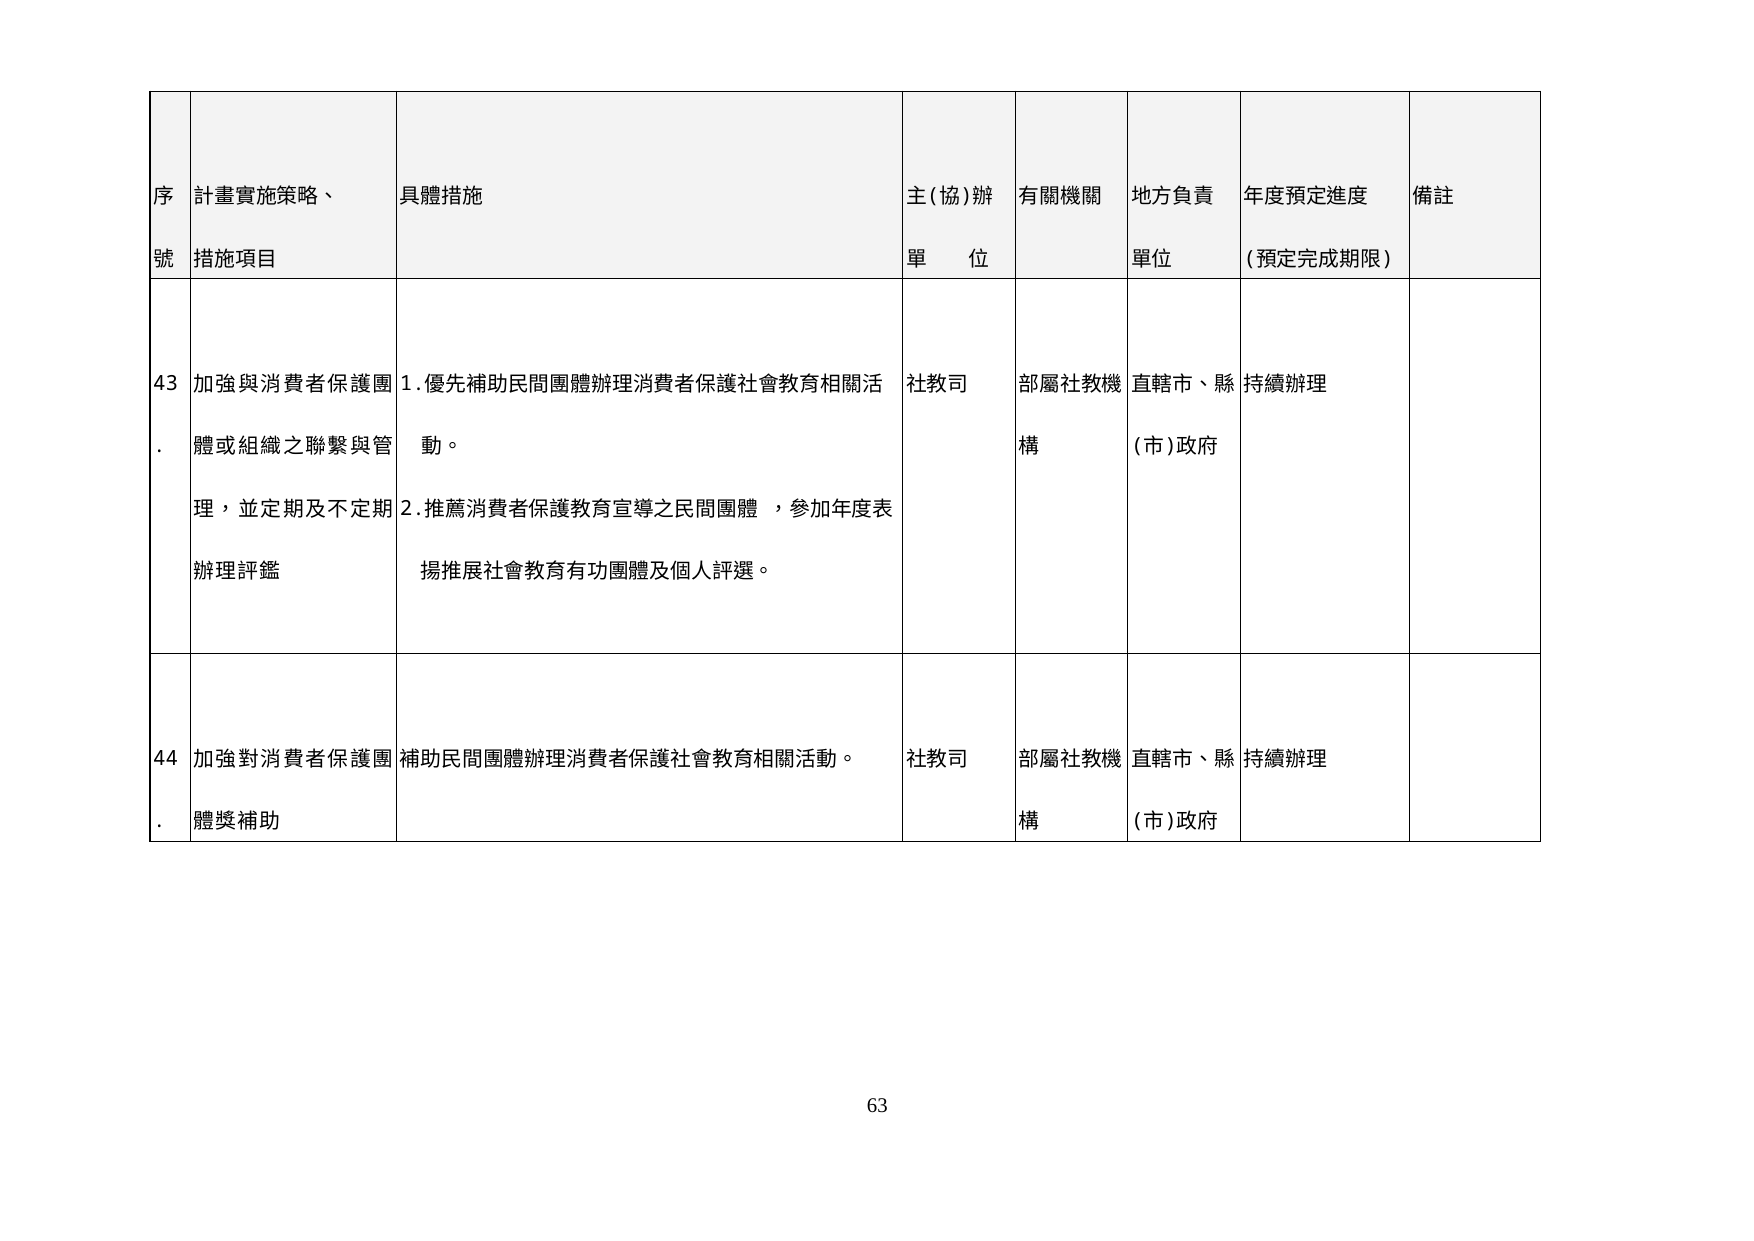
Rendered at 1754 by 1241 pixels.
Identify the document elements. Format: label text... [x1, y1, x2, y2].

table_cell 社教司 [903, 654, 1015, 841]
table_header 地方負責 單位 [1128, 92, 1240, 278]
table_cell 直轄市、縣(市)政府 [1128, 654, 1240, 841]
table_header 年度預定進度 (預定完成期限) [1241, 92, 1409, 278]
table_cell 部屬社教機構 [1016, 279, 1127, 653]
table_header 備註 [1410, 92, 1540, 278]
table_header 序 號 [151, 92, 190, 278]
table_cell 1.優先補助民間團體辦理消費者保護社會教育相關活動。 2.推薦消費者保護教育宣導之民間團體 ，參加年度表揚推展社會教育有功團體及個人評選。 [397, 279, 902, 653]
table_cell [1410, 279, 1540, 653]
table_cell [1410, 654, 1540, 841]
table_cell [151, 654, 190, 841]
table_header 有關機關 [1016, 92, 1127, 278]
table_cell [151, 279, 190, 653]
table_cell 持續辦理 [1241, 279, 1409, 653]
table_cell 直轄市、縣(市)政府 [1128, 279, 1240, 653]
table_cell 補助民間團體辦理消費者保護社會教育相關活動。 [397, 654, 902, 841]
table_header 具體措施 [397, 92, 902, 278]
table_cell 社教司 [903, 279, 1015, 653]
table_cell 加強對消費者保護團體獎補助 [191, 654, 396, 841]
table_cell 持續辦理 [1241, 654, 1409, 841]
table_cell 部屬社教機構 [1016, 654, 1127, 841]
table_header 計畫實施策略、 措施項目 [191, 92, 396, 278]
table_cell 加強與消費者保護團體或組織之聯繫與管理，並定期及不定期辦理評鑑 [191, 279, 396, 653]
table_header 主(協)辦 單 位 [903, 92, 1015, 278]
